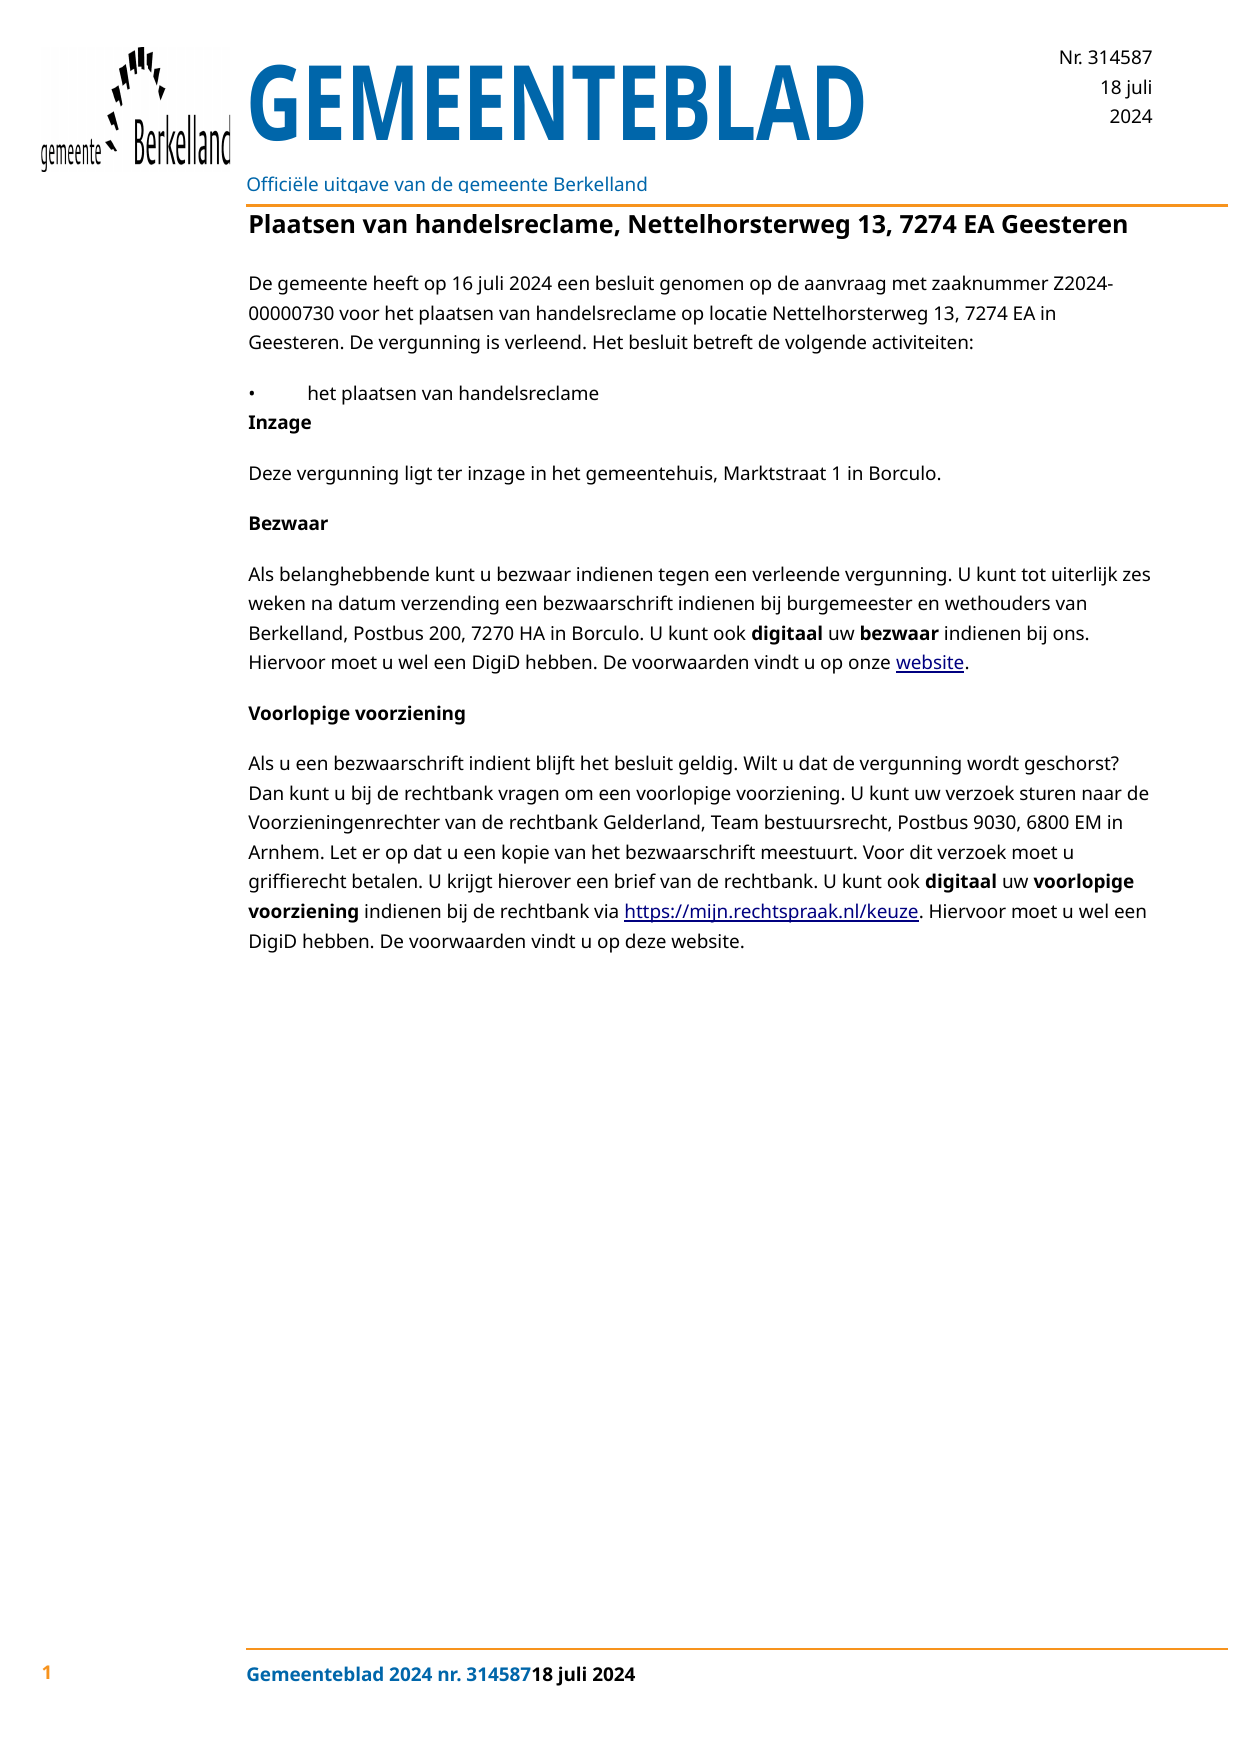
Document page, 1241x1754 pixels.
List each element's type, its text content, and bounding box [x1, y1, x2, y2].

text Deze vergunning ligt ter inzage in het gemeentehuis, Marktstraat 1 in Borculo. [248, 460, 1152, 486]
list het plaatsen van handelsreclame [248, 380, 1152, 406]
text Bezwaar [248, 510, 1152, 536]
text Inzage [248, 409, 1152, 435]
text Als belanghebbende kunt u bezwaar indienen tegen een verleende vergunning. U kunt tot uiterlijk zes weken na datum verzending een bezwaarschrift indienen bij burgemeester en wethouders van Berkelland, Postbus 200, 7270 HA in Borculo. U kunt ook digitaal uw bezwaar indienen bij ons. Hiervoor moet u wel een DigiD hebben. De voorwaarden vindt u op onze website. [248, 561, 1152, 675]
text Als u een bezwaarschrift indient blijft het besluit geldig. Wilt u dat de vergunning wordt geschorst? Dan kunt u bij de rechtbank vragen om een voorlopige voorziening. U kunt uw verzoek sturen naar de Voorzieningenrechter van de rechtbank Gelderland, Team bestuursrecht, Postbus 9030, 6800 EM in Arnhem. Let er op dat u een kopie van het bezwaarschrift meestuurt. Voor dit verzoek moet u griffierecht betalen. U krijgt hierover een brief van de rechtbank. U kunt ook digitaal uw voorlopige voorziening indienen bij de rechtbank via https://mijn.rechtspraak.nl/keuze. Hiervoor moet u wel een DigiD hebben. De voorwaarden vindt u op deze website. [248, 750, 1152, 953]
picture [41, 47, 231, 172]
text Plaatsen van handelsreclame, Nettelhorsterweg 13, 7274 EA Geesteren [248, 207, 1152, 241]
text De gemeente heeft op 16 juli 2024 een besluit genomen op de aanvraag met zaaknummer Z2024-00000730 voor het plaatsen van handelsreclame op locatie Nettelhorsterweg 13, 7274 EA in Geesteren. De vergunning is verleend. Het besluit betreft de volgende activiteiten: [248, 270, 1152, 355]
text Voorlopige voorziening [248, 700, 1152, 726]
